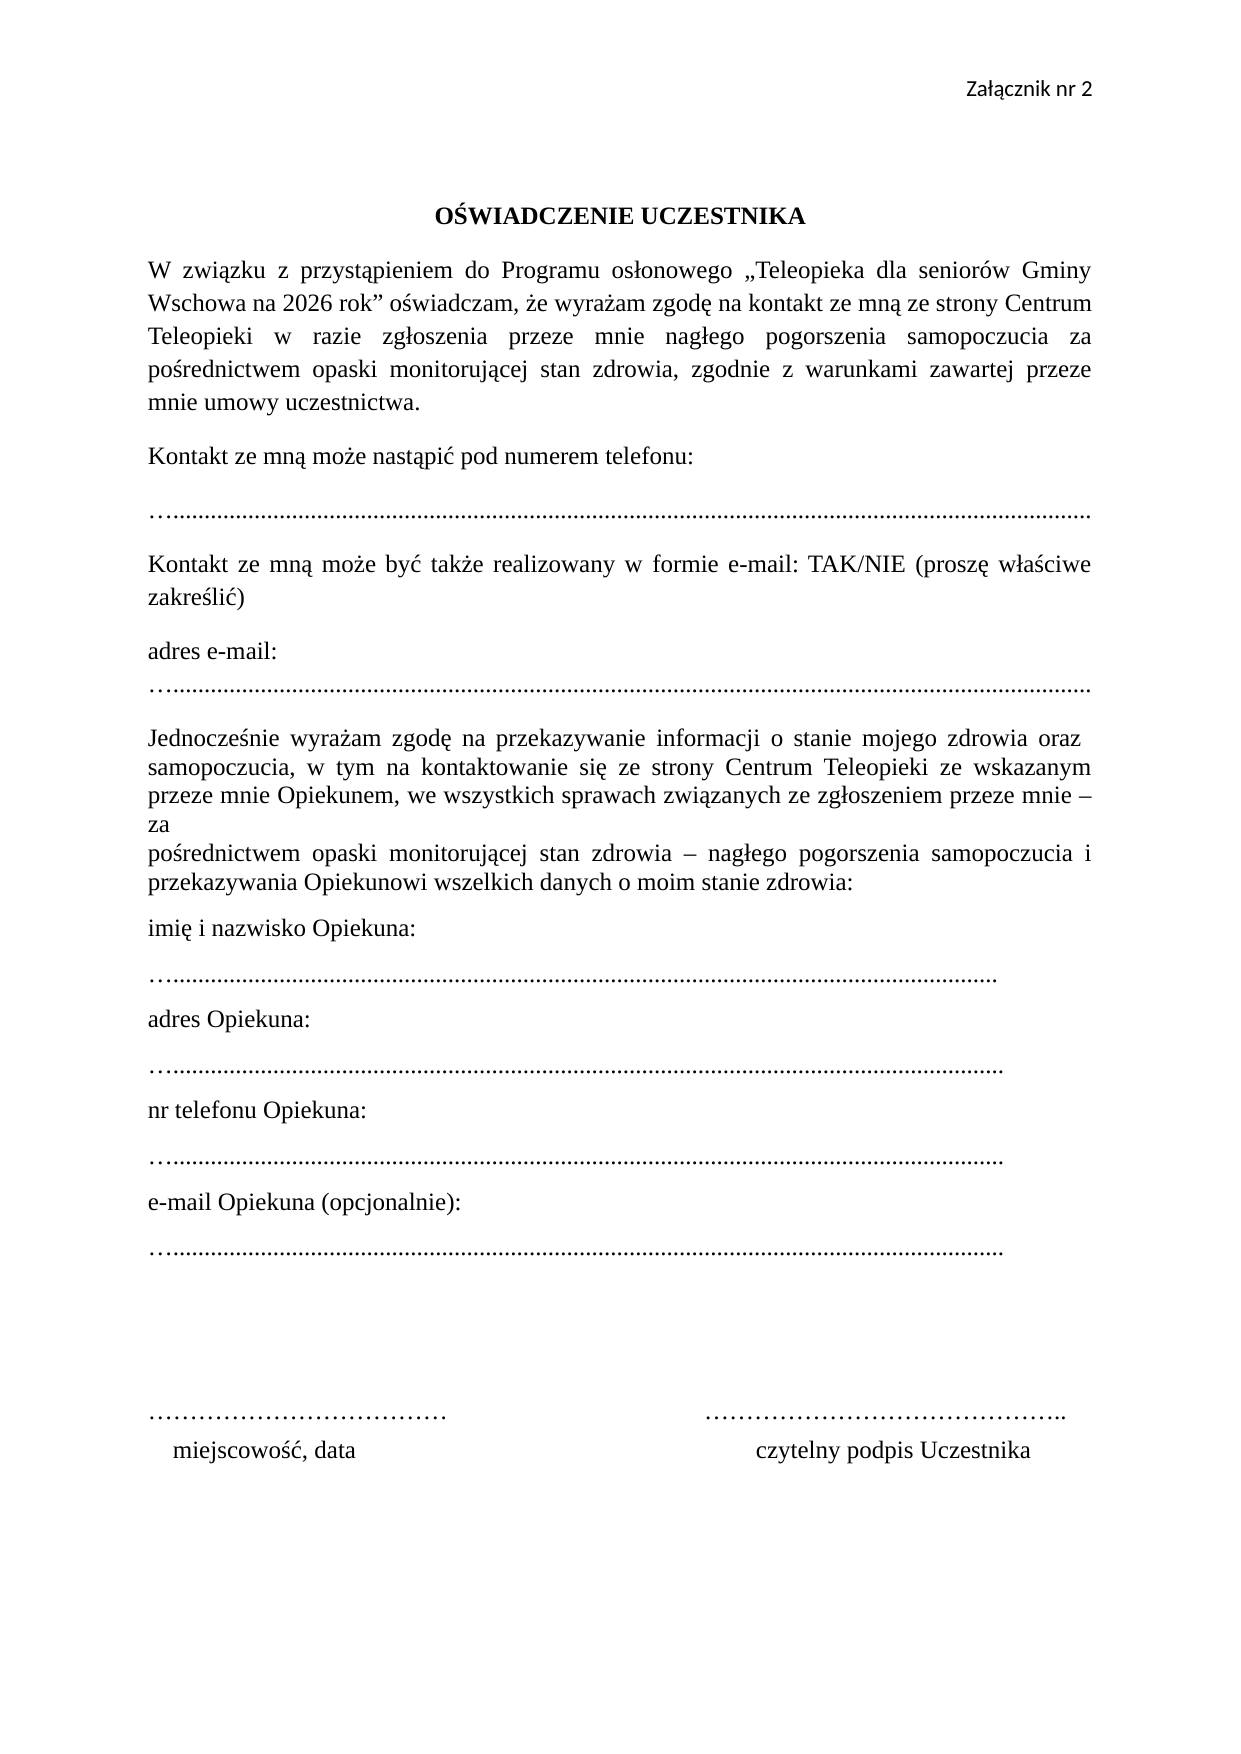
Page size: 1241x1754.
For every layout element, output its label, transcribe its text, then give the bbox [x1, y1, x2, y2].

text imię i nazwisko Opiekuna: [148, 913, 1093, 942]
text ……………………………… …………………………………….. [148, 1396, 1093, 1425]
text …..................................................................................................................................... [148, 1232, 1093, 1261]
text e-mail Opiekuna (opcjonalnie): [148, 1187, 1093, 1216]
text ….................................................................................................................................... [148, 959, 1093, 987]
text Jednocześnie wyrażam zgodę na przekazywanie informacji o stanie mojego zdrowia oraz samopoczucia, w tym na kontaktowanie się ze strony Centrum Teleopieki ze wskazanym przeze mnie Opiekunem, we wszystkich sprawach związanych ze zgłoszeniem przeze mnie – za pośrednictwem opaski monitorującej stan zdrowia – nagłego pogorszenia samopoczucia i przekazywania Opiekunowi wszelkich danych o moim stanie zdrowia: [148, 723, 1093, 896]
text nr telefonu Opiekuna: [148, 1096, 1093, 1124]
text adres Opiekuna: [148, 1004, 1093, 1033]
text adres e-mail: …................................................................................................................................................... [148, 636, 1093, 698]
text …..................................................................................................................................... [148, 1141, 1093, 1170]
text Kontakt ze mną może być także realizowany w formie e-mail: TAK/NIE (proszę właściwe zakreślić) [148, 549, 1093, 611]
text miejscowość, data czytelny podpis Uczestnika [148, 1435, 1093, 1464]
text Kontakt ze mną może nastąpić pod numerem telefonu: [148, 441, 1093, 470]
text …................................................................................................................................................... [148, 495, 1093, 524]
text …..................................................................................................................................... [148, 1050, 1093, 1079]
text OŚWIADCZENIE UCZESTNIKA [148, 201, 1093, 230]
text W związku z przystąpieniem do Programu osłonowego „Teleopieka dla seniorów Gminy Wschowa na 2026 rok” oświadczam, że wyrażam zgodę na kontakt ze mną ze strony Centrum Teleopieki w razie zgłoszenia przeze mnie nagłego pogorszenia samopoczucia za pośrednictwem opaski monitorującej stan zdrowia, zgodnie z warunkami zawartej przeze mnie umowy uczestnictwa. [148, 255, 1093, 416]
